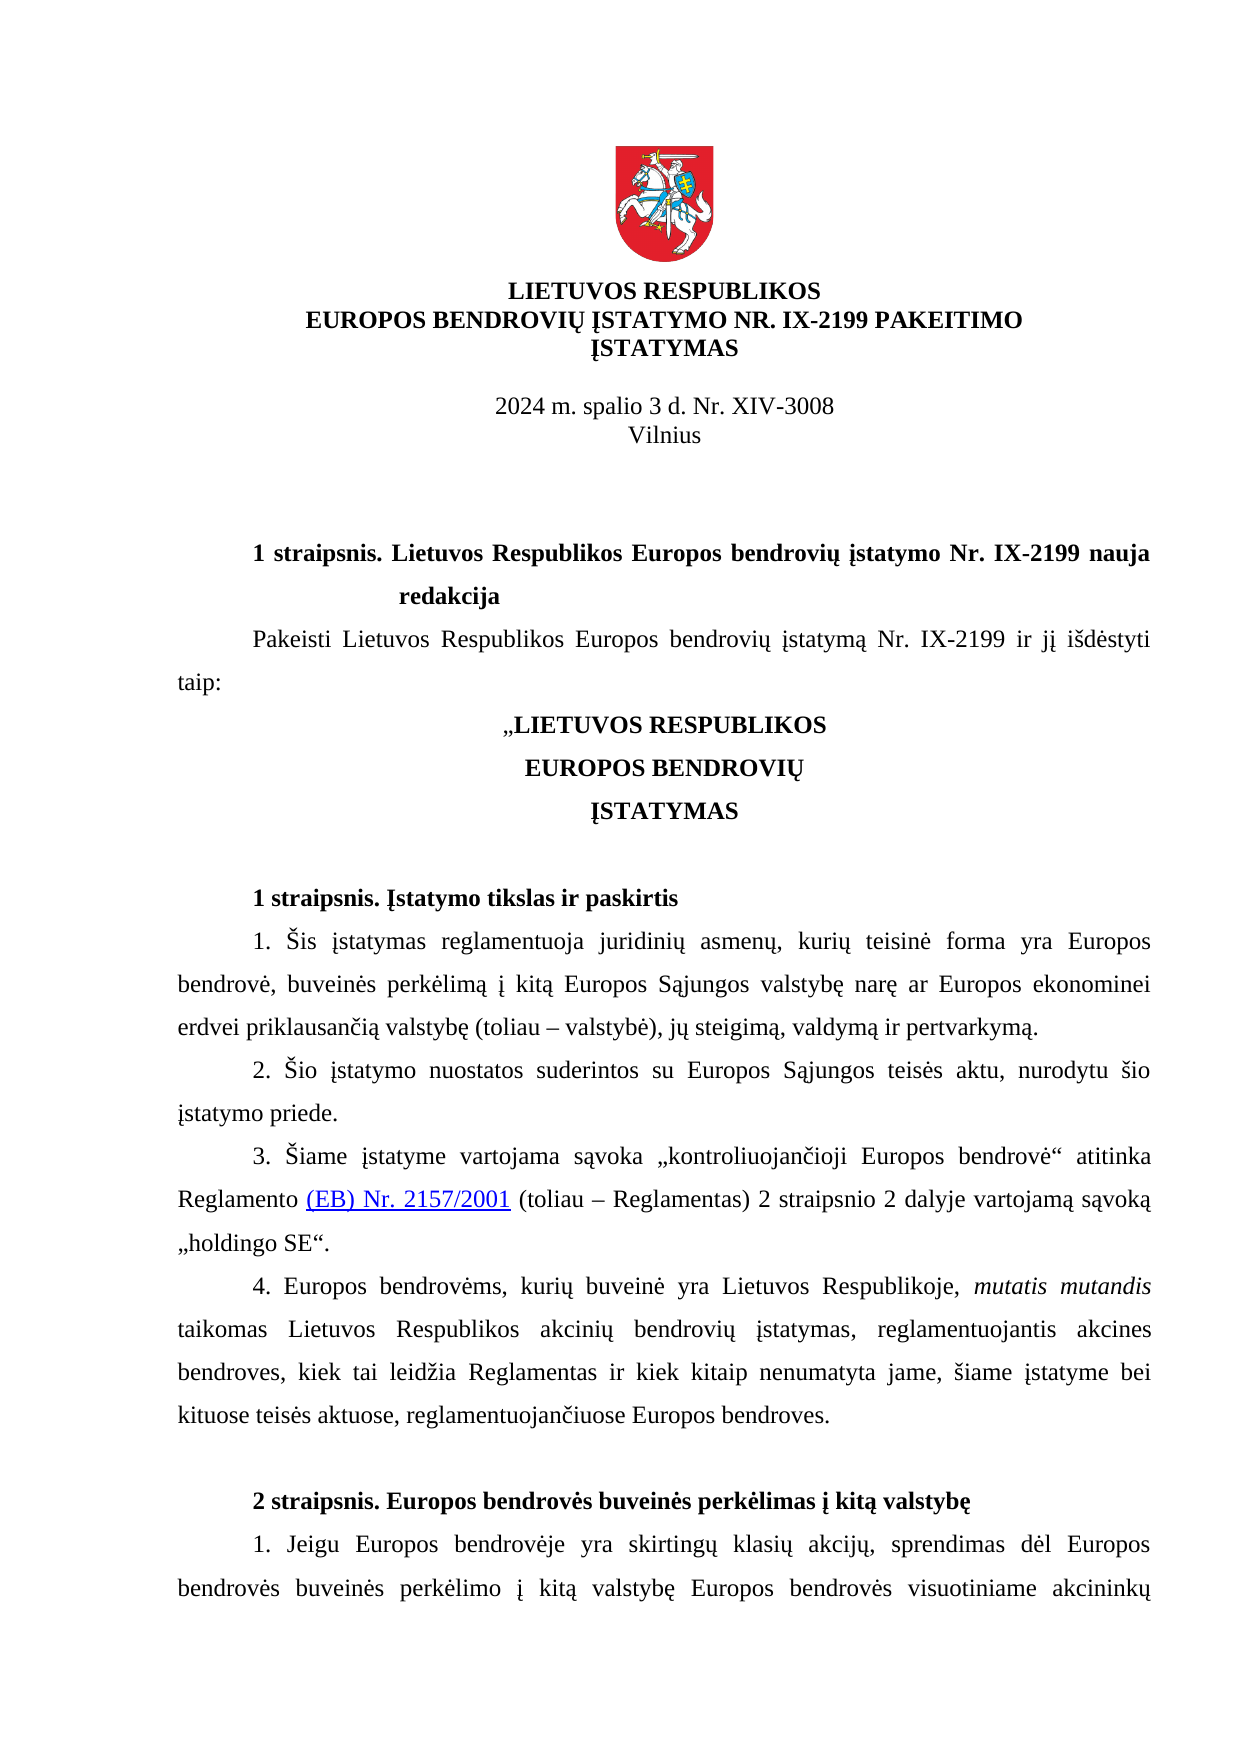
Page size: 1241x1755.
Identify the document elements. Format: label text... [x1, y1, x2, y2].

text 3. Šiame įstatyme vartojama sąvoka „kontroliuojančioji Europos bendrovė“ atitinka Reglamento (EB) Nr. 2157/2001 (toliau – Reglamentas) 2 straipsnio 2 dalyje vartojamą sąvoką „holdingo SE“. [177, 1141, 1152, 1256]
text 2 straipsnis. Europos bendrovės buveinės perkėlimas į kitą valstybę [177, 1486, 1152, 1515]
text 4. Europos bendrovėms, kurių buveinė yra Lietuvos Respublikoje, mutatis mutandis taikomas Lietuvos Respublikos akcinių bendrovių įstatymas, reglamentuojantis akcines bendroves, kiek tai leidžia Reglamentas ir kiek kitaip nenumatyta jame, šiame įstatyme bei kituose teisės aktuose, reglamentuojančiuose Europos bendroves. [177, 1271, 1152, 1429]
text „LIETUVOS RESPUBLIKOS [177, 710, 1152, 739]
text 1. Šis įstatymas reglamentuoja juridinių asmenų, kurių teisinė forma yra Europos bendrovė, buveinės perkėlimą į kitą Europos Sąjungos valstybę narę ar Europos ekonominei erdvei priklausančią valstybę (toliau – valstybė), jų steigimą, valdymą ir pertvarkymą. [177, 926, 1152, 1041]
text 2. Šio įstatymo nuostatos suderintos su Europos Sąjungos teisės aktu, nurodytu šio įstatymo priede. [177, 1055, 1152, 1127]
text Vilnius [177, 420, 1152, 448]
text LIETUVOS RESPUBLIKOS [177, 276, 1152, 305]
text 1 straipsnis. Lietuvos Respublikos Europos bendrovių įstatymo Nr. IX-2199 nauja redakcija [252, 538, 1152, 609]
text 1. Jeigu Europos bendrovėje yra skirtingų klasių akcijų, sprendimas dėl Europos bendrovės buveinės perkėlimo į kitą valstybę Europos bendrovės visuotiniame akcininkų [177, 1529, 1152, 1601]
text Pakeisti Lietuvos Respublikos Europos bendrovių įstatymą Nr. IX-2199 ir jį išdėstyti taip: [177, 624, 1152, 696]
text ĮSTATYMAS [177, 333, 1152, 362]
text EUROPOS BENDROVIŲ ĮSTATYMO NR. IX-2199 PAKEITIMO [177, 305, 1152, 333]
text EUROPOS BENDROVIŲ [177, 753, 1152, 782]
text ĮSTATYMAS [177, 796, 1152, 825]
text 1 straipsnis. Įstatymo tikslas ir paskirtis [177, 883, 1152, 911]
text 2024 m. spalio 3 d. Nr. XIV-3008 [177, 391, 1152, 420]
